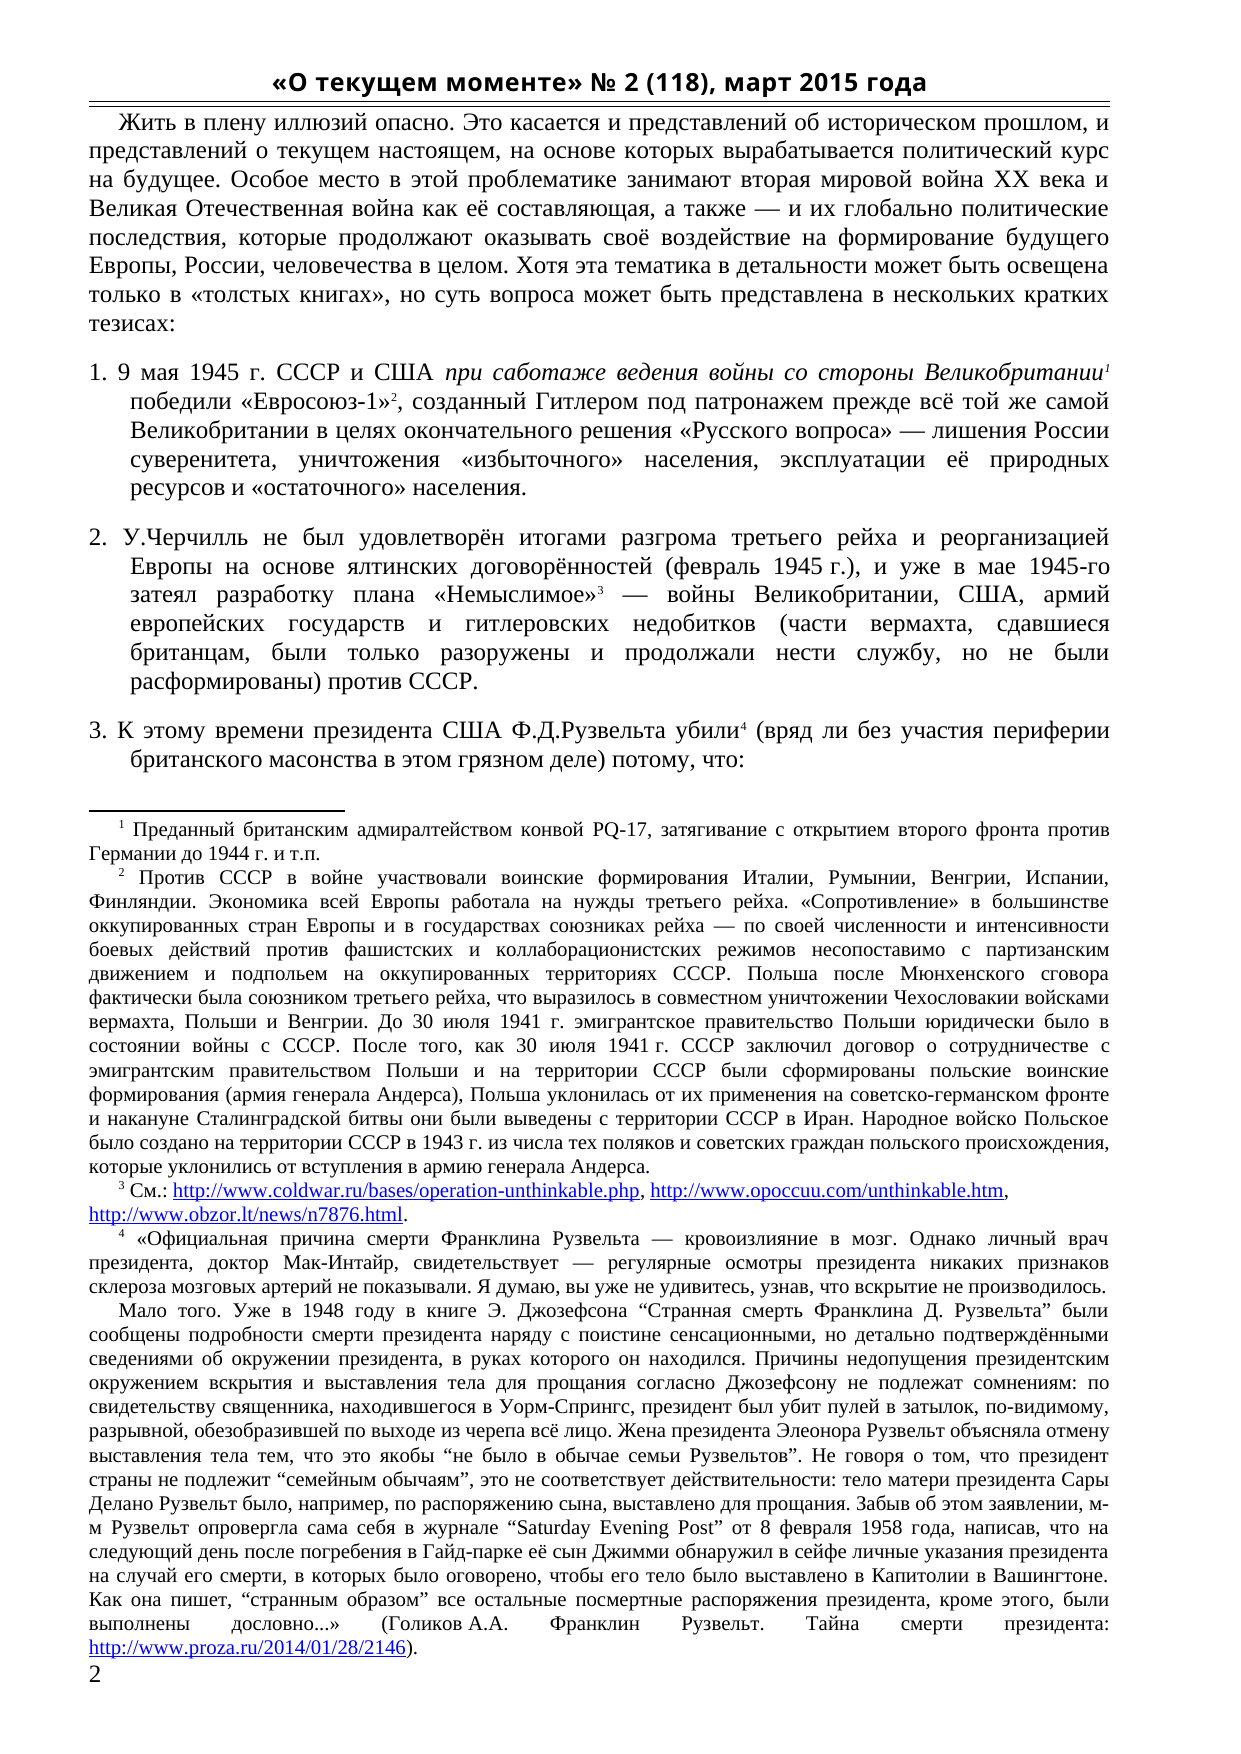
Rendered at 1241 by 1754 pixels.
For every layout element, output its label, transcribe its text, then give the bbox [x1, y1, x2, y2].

text Жить в плену иллюзий опасно. Это касается и представлений об историческом прошлом, и представлений о текущем настоящем, на основе которых вырабатывается политический курс на будущее. Особое место в этой проблематике занимают вторая мировой война ХХ века и Великая Отечественная война как её составляющая, а также — и их глобально политические последствия, которые продолжают оказывать своё воздействие на формирование будущего Европы, России, человечества в целом. Хотя эта тематика в детальности может быть освещена только в «толстых книгах», но суть вопроса может быть представлена в нескольких кратких тезисах: [89, 107, 1110, 337]
text См.: http://www.coldwar.ru/bases/operation-unthinkable.php, http://www.opoccuu.com/unthinkable.htm, http://www.obzor.lt/news/n7876.html. [89, 1178, 1110, 1226]
text 1. 9 мая 1945 г. СССР и США при саботаже ведения войны со стороны Великобритании победили «Евросоюз-1», созданный Гитлером под патронажем прежде всё той же самой Великобритании в целях окончательного решения «Русского вопроса» — лишения России суверенитета, уничтожения «избыточного» населения, эксплуатации её природных ресурсов и «остаточного» населения. [89, 357, 1110, 501]
text 2. У.Черчилль не был удовлетворён итогами разгрома третьего рейха и реорганизацией Европы на основе ялтинских договорённостей (февраль 1945 г.), и уже в мае 1945‑го затеял разработку плана «Немыслимое» — войны Великобритании, США, армий европейских государств и гитлеровских недобитков (части вермахта, сдавшиеся британцам, были только разоружены и продолжали нести службу, но не были расформированы) против СССР. [89, 522, 1110, 694]
text Преданный британским адмиралтейством конвой PQ-17, затягивание с открытием второго фронта против Германии до 1944 г. и т.п. [89, 817, 1110, 865]
text «Официальная причина смерти Франклина Рузвельта — кровоизлияние в мозг. Однако личный врач президента, доктор Мак-Интайр, свидетельствует — регулярные осмотры президента никаких признаков склероза мозговых артерий не показывали. Я думаю, вы уже не удивитесь, узнав, что вскрытие не производилось. [89, 1226, 1110, 1298]
text Мало того. Уже в 1948 году в книге Э. Джозефсона “Странная смерть Франклина Д. Рузвельта” были сообщены подробности смерти президента наряду с поистине сенсационными, но детально подтверждёнными сведениями об окружении президента, в руках которого он находился. Причины недопущения президентским окружением вскрытия и выставления тела для прощания согласно Джозефсону не подлежат сомнениям: по свидетельству священника, находившегося в Уорм-Спрингс, президент был убит пулей в затылок, по-видимому, разрывной, обезобразившей по выходе из черепа всё лицо. Жена президента Элеонора Рузвельт объясняла отмену выставления тела тем, что это якобы “не было в обычае семьи Рузвельтов”. Не говоря о том, что президент страны не подлежит “семейным обычаям”, это не соответствует действительности: тело матери президента Сары Делано Рузвельт было, например, по распоряжению сына, выставлено для прощания. Забыв об этом заявлении, м-м Рузвельт опровергла сама себя в журнале “Saturday Evening Post” от 8 февраля 1958 года, написав, что на следующий день после погребения в Гайд-парке её сын Джимми обнаружил в сейфе личные указания президента на случай его смерти, в которых было оговорено, чтобы его тело было выставлено в Капитолии в Вашингтоне. Как она пишет, “странным образом” все остальные посмертные распоряжения президента, кроме этого, были выполнены дословно...» (Голиков А.А. Франклин Рузвельт. Тайна смерти президента: http://www.proza.ru/2014/01/28/2146). [89, 1298, 1110, 1659]
text Против СССР в войне участвовали воинские формирования Италии, Румынии, Венгрии, Испании, Финляндии. Экономика всей Европы работала на нужды третьего рейха. «Сопротивление» в большинстве оккупированных стран Европы и в государствах союзниках рейха — по своей численности и интенсивности боевых действий против фашистских и коллаборационистских режимов несопоставимо с партизанским движением и подпольем на оккупированных территориях СССР. Польша после Мюнхенского сговора фактически была союзником третьего рейха, что выразилось в совместном уничтожении Чехословакии войсками вермахта, Польши и Венгрии. До 30 июля 1941 г. эмигрантское правительство Польши юридически было в состоянии войны с СССР. После того, как 30 июля 1941 г. СССР заключил договор о сотрудничестве с эмигрантским правительством Польши и на территории СССР были сформированы польские воинские формирования (армия генерала Андерса), Польша уклонилась от их применения на советско-германском фронте и накануне Сталинградской битвы они были выведены с территории СССР в Иран. Народное войско Польское было создано на территории СССР в 1943 г. из числа тех поляков и советских граждан польского происхождения, которые уклонились от вступления в армию генерала Андерса. [89, 865, 1110, 1178]
text 3. К этому времени президента США Ф.Д.Рузвельта убили (вряд ли без участия периферии британского масонства в этом грязном деле) потому, что: [89, 715, 1110, 773]
